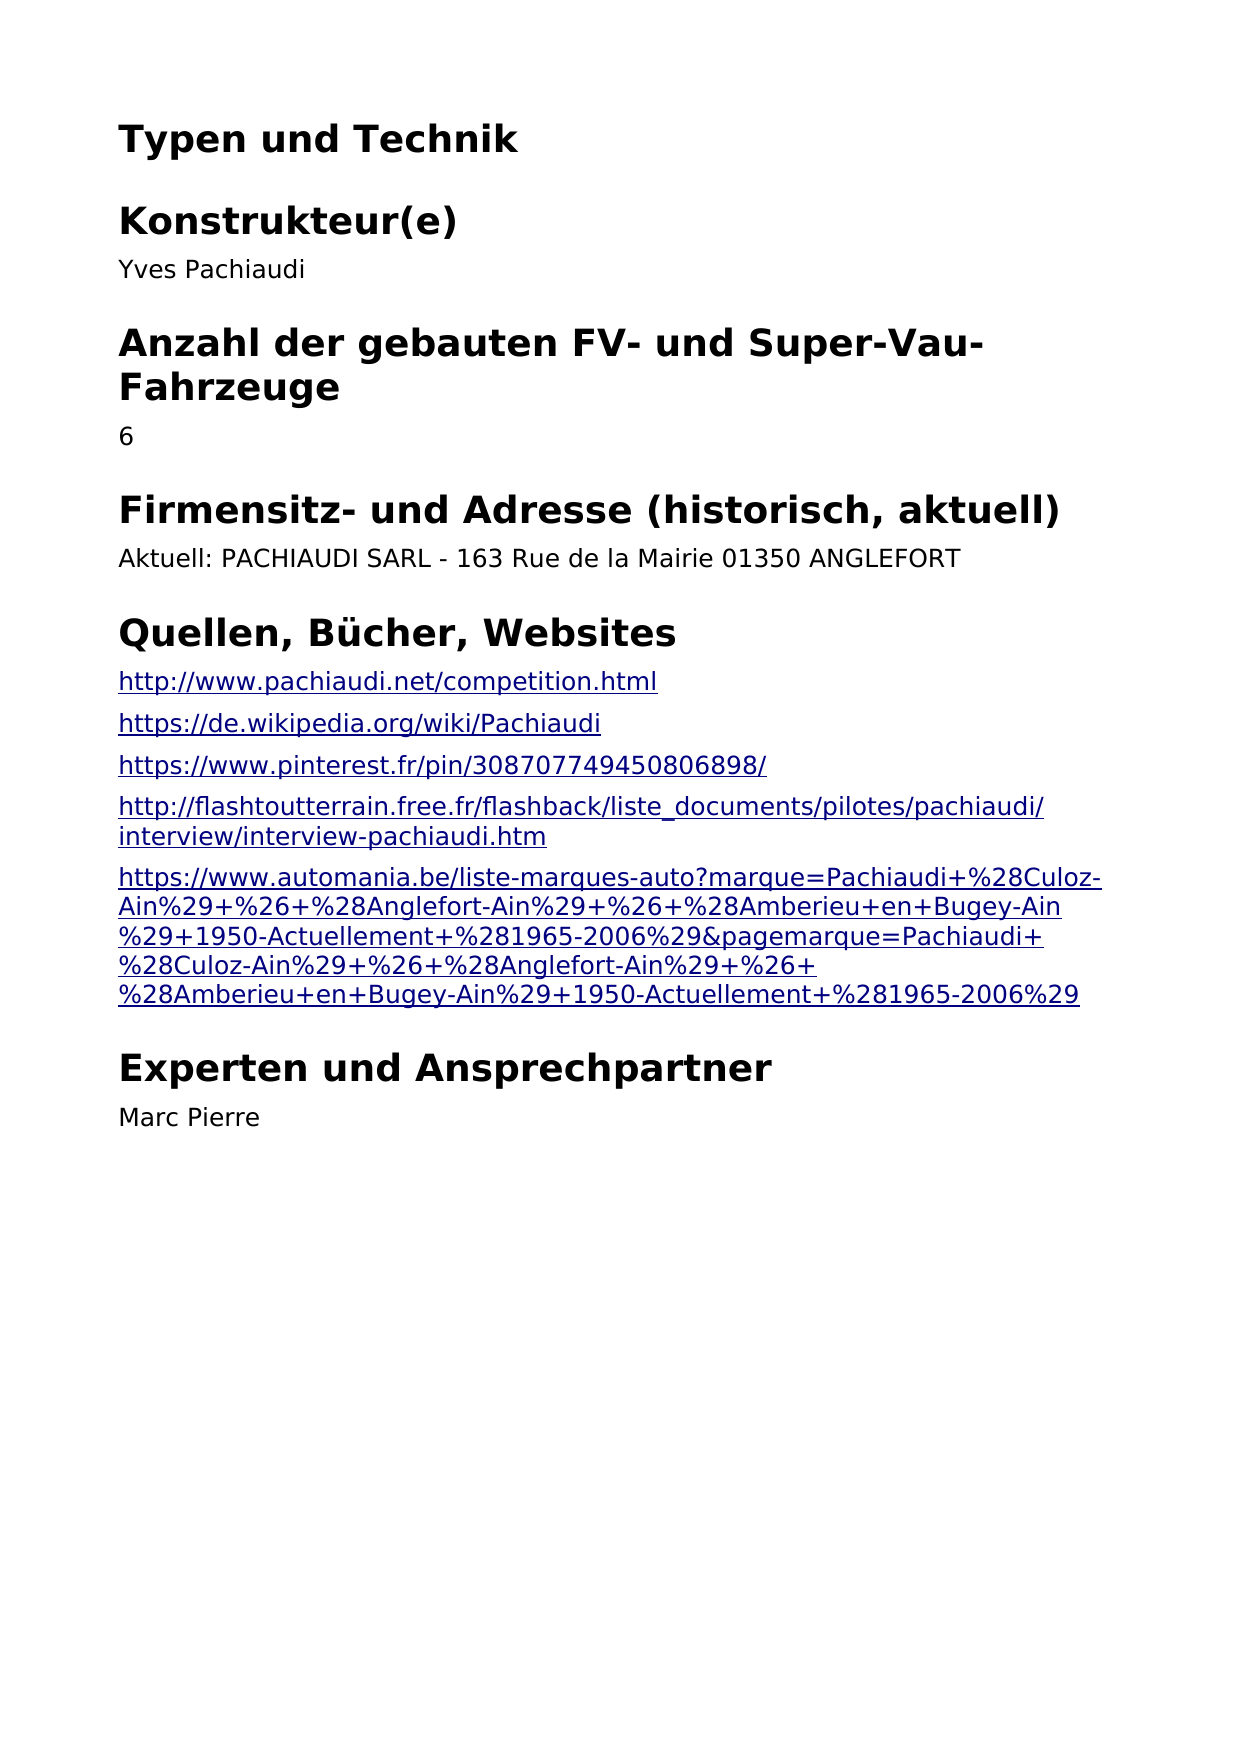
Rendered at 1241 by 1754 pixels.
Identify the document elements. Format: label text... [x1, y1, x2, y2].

subtitle Firmensitz- und Adresse (historisch, aktuell) [118, 488, 1122, 532]
text http://www.pachiaudi.net/competition.html [118, 667, 1122, 697]
text 6 [118, 422, 1122, 451]
subtitle Experten und Ansprechpartner [118, 1047, 1122, 1090]
text https://www.automania.be/liste-marques-auto?marque=Pachiaudi+%28Culoz-Ain%29+%26+%28Anglefort-Ain%29+%26+%28Amberieu+en+Bugey-Ain%29+1950-Actuellement+%281965-2006%29&pagemarque=Pachiaudi+%28Culoz-Ain%29+%26+%28Anglefort-Ain%29+%26+%28Amberieu+en+Bugey-Ain%29+1950-Actuellement+%281965-2006%29 [118, 863, 1122, 1009]
subtitle Konstrukteur(e) [118, 199, 1122, 243]
subtitle Anzahl der gebauten FV- und Super-Vau-Fahrzeuge [118, 322, 1122, 409]
text Aktuell: PACHIAUDI SARL - 163 Rue de la Mairie 01350 ANGLEFORT [118, 545, 1122, 574]
subtitle Quellen, Bücher, Websites [118, 611, 1122, 655]
text Yves Pachiaudi [118, 255, 1122, 284]
text https://de.wikipedia.org/wiki/Pachiaudi [118, 709, 1122, 738]
text Marc Pierre [118, 1103, 1122, 1132]
text https://www.pinterest.fr/pin/308707749450806898/ [118, 751, 1122, 780]
subtitle Typen und Technik [118, 118, 1122, 162]
text http://flashtoutterrain.free.fr/flashback/liste_documents/pilotes/pachiaudi/interview/interview-pachiaudi.htm [118, 792, 1122, 851]
